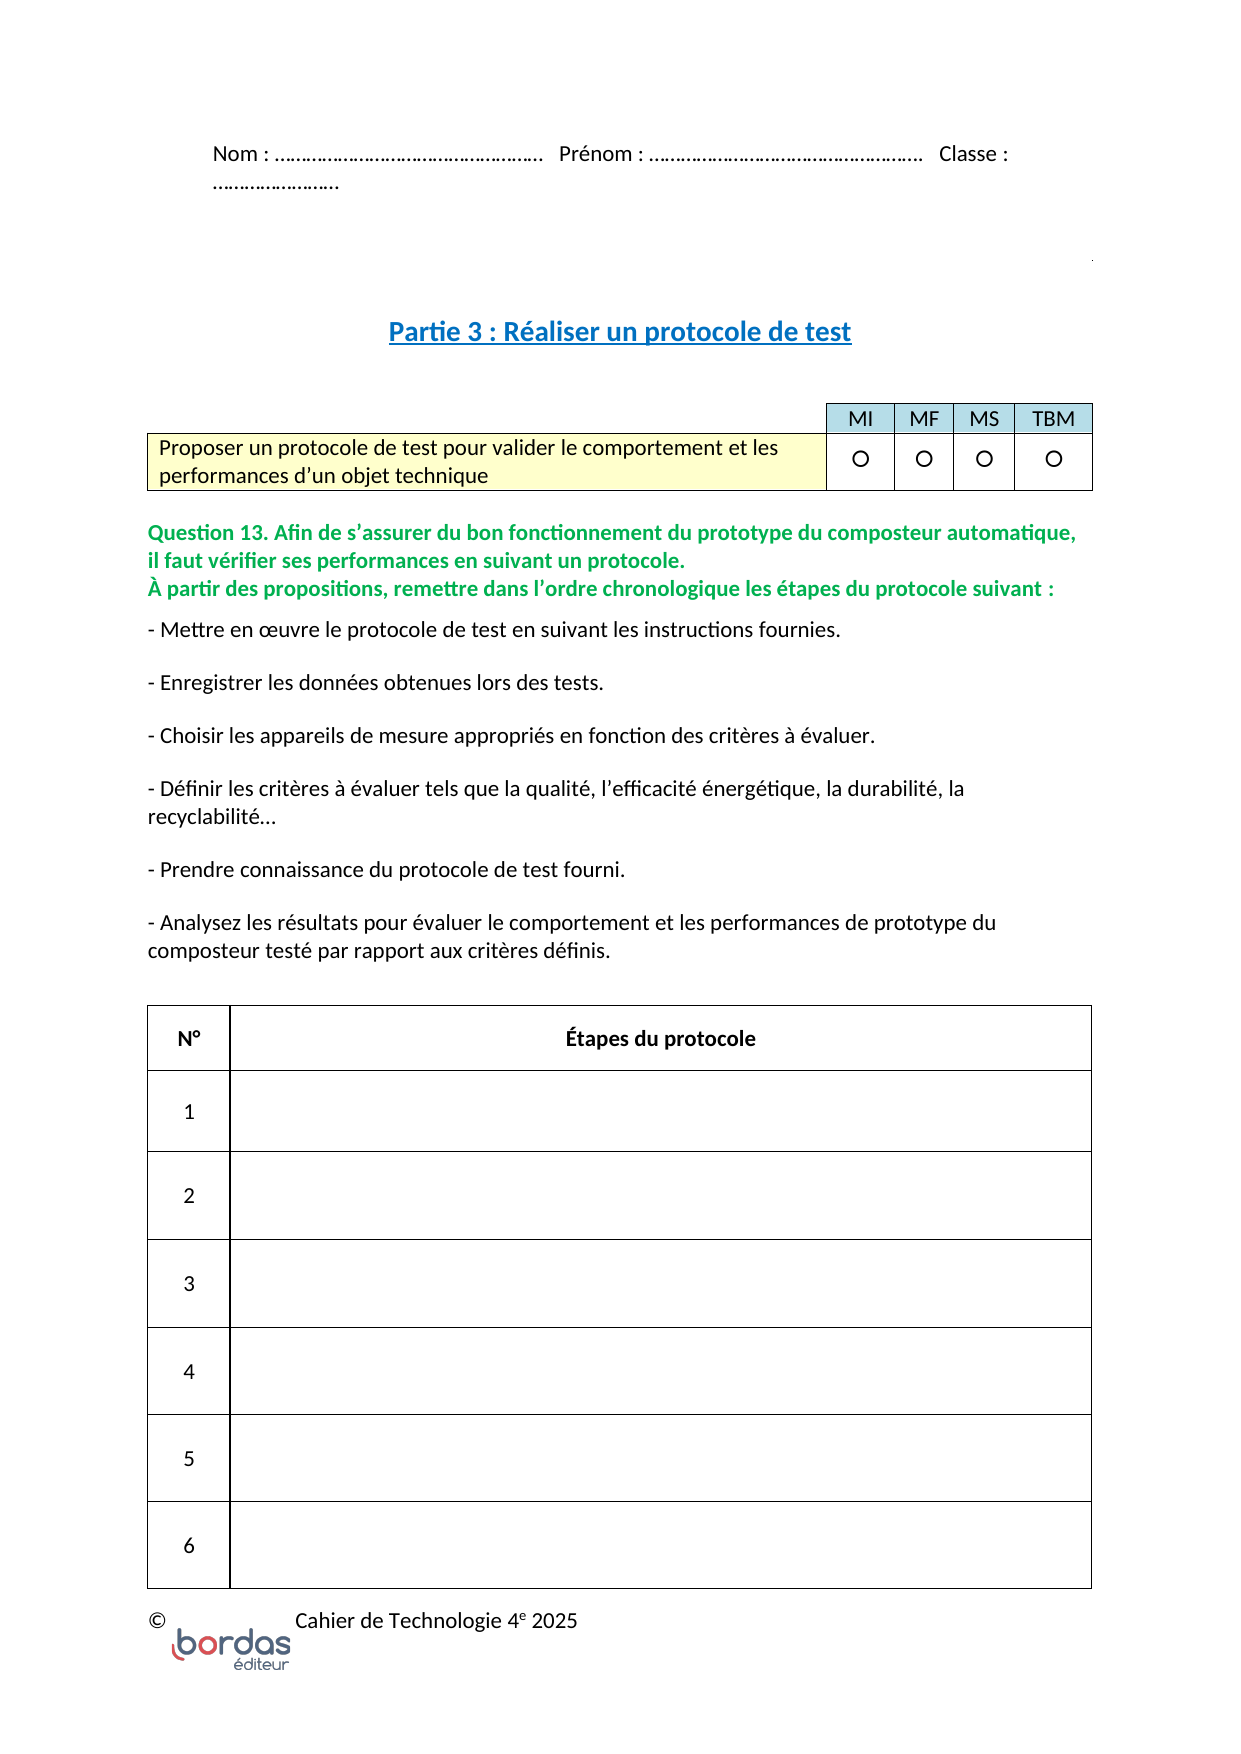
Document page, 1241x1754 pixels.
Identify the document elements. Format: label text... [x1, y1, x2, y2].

table_cell [231, 1328, 1091, 1414]
text - Définir les critères à évaluer tels que la qualité, l’efficacité énergétique, la durabilité, la recyclabilité… [148, 774, 1093, 830]
table_cell  [1015, 434, 1092, 489]
table_cell 6 [148, 1502, 229, 1588]
table_cell 5 [148, 1415, 229, 1501]
text - Prendre connaissance du protocole de test fourni. [148, 855, 1093, 883]
table_cell 1 [148, 1071, 229, 1151]
table_header MF [895, 404, 953, 432]
text À partir des propositions, remettre dans l’ordre chronologique les étapes du protocole suivant : [148, 574, 1093, 603]
table_cell Proposer un protocole de test pour valider le comportement et les performances d’un objet technique [148, 434, 826, 489]
table_header TBM [1015, 404, 1092, 432]
table_cell 4 [148, 1328, 229, 1414]
table_header [148, 403, 826, 432]
table_cell [231, 1502, 1091, 1588]
text - Analysez les résultats pour évaluer le comportement et les performances de prototype du composteur testé par rapport aux critères définis. [148, 908, 1093, 964]
text - Enregistrer les données obtenues lors des tests. [148, 668, 1093, 696]
table_cell [231, 1240, 1091, 1327]
text - Choisir les appareils de mesure appropriés en fonction des critères à évaluer. [148, 721, 1093, 749]
table_header MI [827, 404, 894, 432]
table_cell [231, 1415, 1091, 1501]
table_cell  [827, 434, 894, 489]
table_cell 2 [148, 1152, 229, 1239]
text - Mettre en œuvre le protocole de test en suivant les instructions fournies. [148, 615, 1093, 643]
table_header Étapes du protocole [231, 1006, 1091, 1070]
table_cell  [954, 434, 1014, 489]
table_cell [231, 1152, 1091, 1239]
table_cell  [895, 434, 953, 489]
table_cell 3 [148, 1240, 229, 1327]
text Question 13. Afin de s’assurer du bon fonctionnement du prototype du composteur automatique, il faut vérifier ses performances en suivant un protocole. [148, 518, 1093, 574]
table_header N° [148, 1006, 229, 1070]
text Partie 3 : Réaliser un protocole de test [148, 313, 1093, 348]
table_cell [231, 1071, 1091, 1151]
table_header MS [954, 404, 1014, 432]
